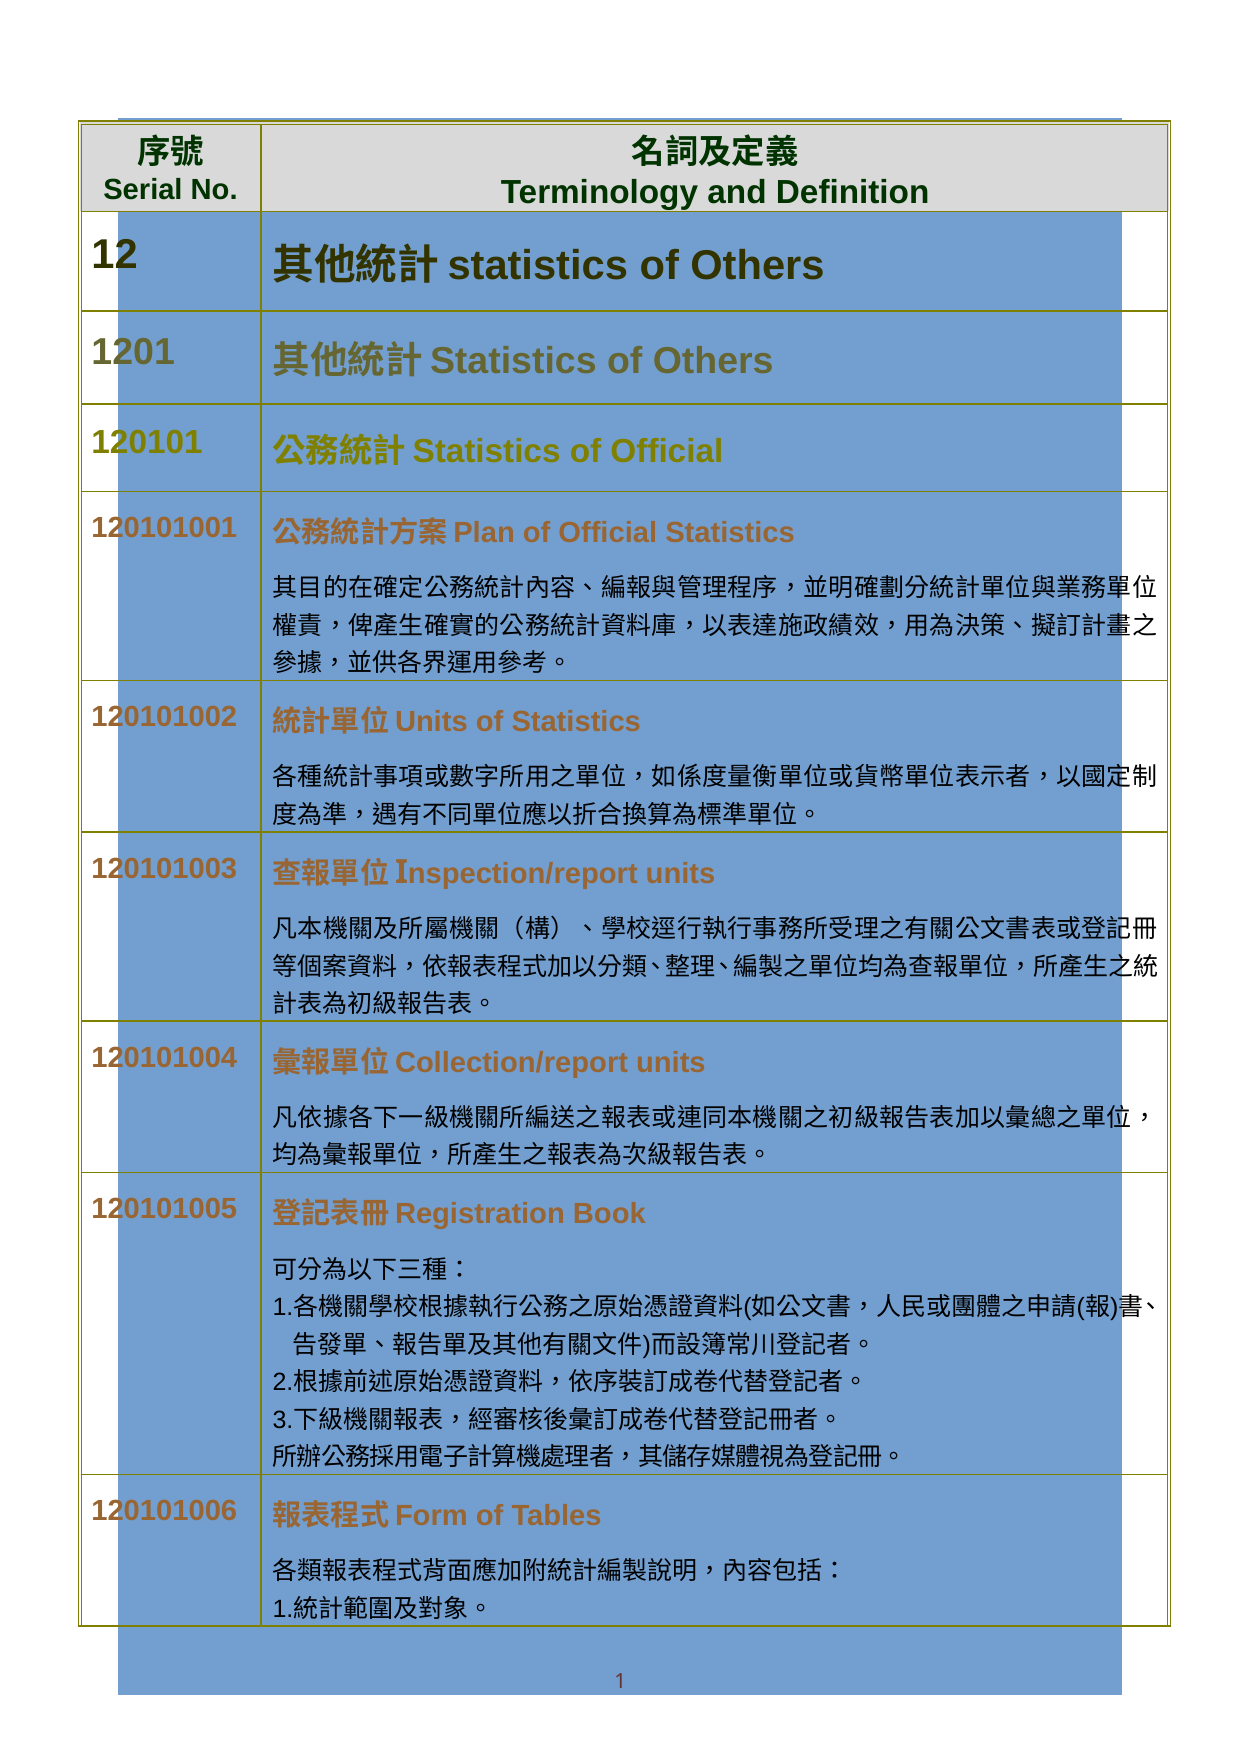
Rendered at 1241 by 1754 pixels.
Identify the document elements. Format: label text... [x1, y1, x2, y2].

table_cell 登記表冊Registration Book 可分為以下三種： 1.各機關學校根據執行公務之原始憑證資料(如公文書，人民或團體之申請(報)書、告發單、報告單及其他有關文件)而設簿常川登記者。 2.根據前述原始憑證資料，依序裝訂成卷代替登記者。 3.下級機關報表，經審核後彙訂成卷代替登記冊者。 所辦公務採用電子計算機處理者，其儲存媒體視為登記冊。 [262, 1173, 1167, 1473]
table_cell 其他統計statistics of Others [262, 212, 1167, 310]
table_header 名詞及定義 Terminology and Definition [262, 125, 1167, 211]
table_cell 公務統計Statistics of Official [262, 405, 1167, 491]
table_cell 120101004 [82, 1022, 260, 1172]
table_cell 其他統計Statistics of Others [262, 312, 1167, 403]
table_cell 1201 [82, 312, 260, 403]
table_cell 查報單位Inspection/report units 凡本機關及所屬機關（構）、學校逕行執行事務所受理之有關公文書表或登記冊等個案資料，依報表程式加以分類、整理、編製之單位均為查報單位，所產生之統計表為初級報告表。 [262, 833, 1167, 1020]
table_cell 120101 [82, 405, 260, 491]
table_cell 統計單位Units of Statistics 各種統計事項或數字所用之單位，如係度量衡單位或貨幣單位表示者，以國定制度為準，遇有不同單位應以折合換算為標準單位。 [262, 681, 1167, 831]
table_cell 120101003 [82, 833, 260, 1020]
table_cell 120101006 [82, 1475, 260, 1625]
table_cell 報表程式Form of Tables 各類報表程式背面應加附統計編製說明，內容包括： 1.統計範圍及對象。 [262, 1475, 1167, 1625]
table_cell 12 [82, 212, 260, 310]
table_header 序號 Serial No. [82, 125, 260, 211]
table_cell 120101002 [82, 681, 260, 831]
table_cell 120101005 [82, 1173, 260, 1473]
table_cell 120101001 [82, 492, 260, 680]
table_cell 公務統計方案Plan of Official Statistics 其目的在確定公務統計內容、編報與管理程序，並明確劃分統計單位與業務單位權責，俾產生確實的公務統計資料庫，以表達施政績效，用為決策、擬訂計畫之參據，並供各界運用參考。 [262, 492, 1167, 680]
table_cell 彙報單位Collection/report units 凡依據各下一級機關所編送之報表或連同本機關之初級報告表加以彙總之單位，均為彙報單位，所產生之報表為次級報告表。 [262, 1022, 1167, 1172]
